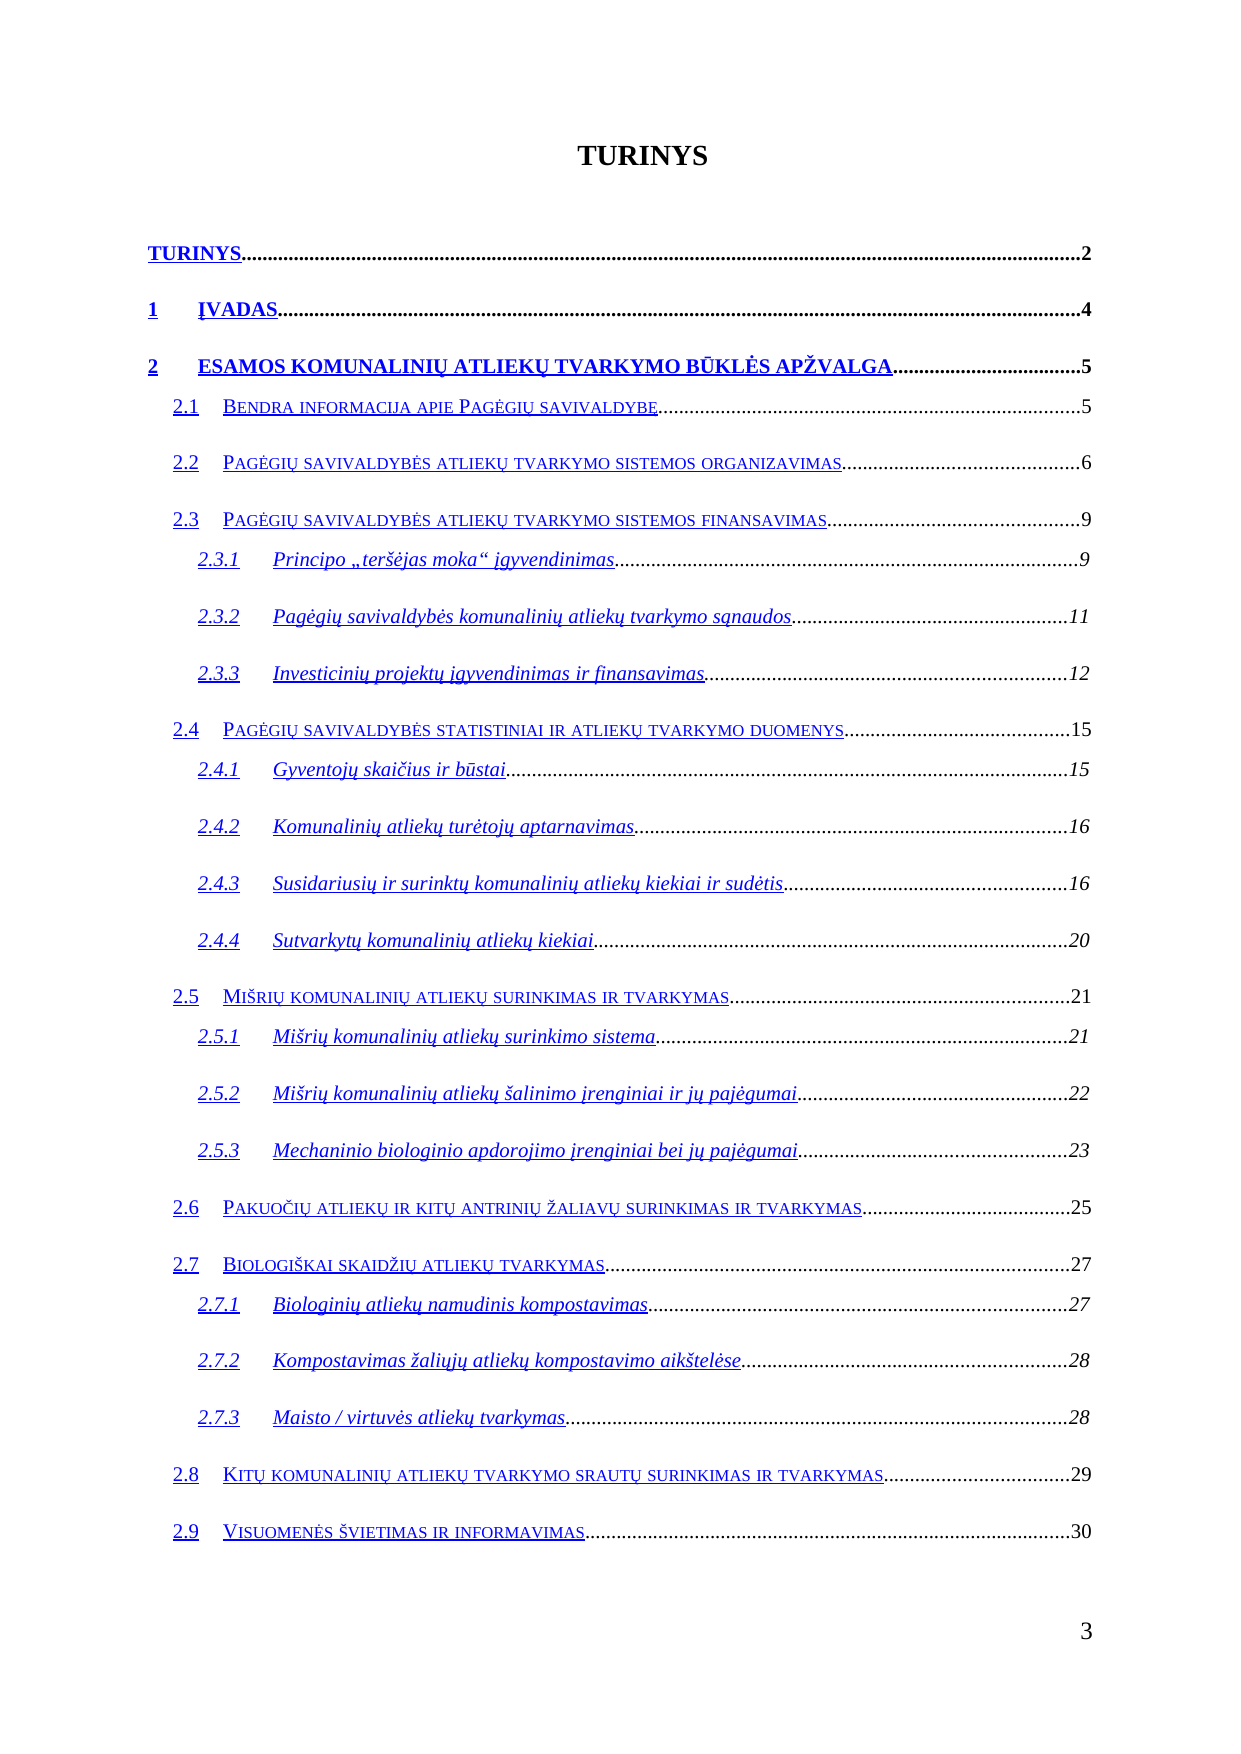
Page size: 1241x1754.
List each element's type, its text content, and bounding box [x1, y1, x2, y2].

text 2.4.1 Gyventojų skaičius ir būstai 15 [198, 754, 1092, 783]
text 2.3 Pagėgių savivaldybės atliekų tvarkymo sistemos finansavimas 9 [173, 504, 1092, 532]
text TURINYS 2 [148, 241, 1092, 265]
text 2.7 Biologiškai skaidžių atliekų tvarkymas 27 [173, 1249, 1092, 1277]
text 2.4.3 Susidariusių ir surinktų komunalinių atliekų kiekiai ir sudėtis 16 [198, 868, 1092, 896]
text 2 ESAMOS KOMUNALINIŲ ATLIEKŲ TVARKYMO BŪKLĖS APŽVALGA 5 [148, 351, 1092, 379]
text 2.8 Kitų komunalinių atliekų tvarkymo srautų surinkimas ir tvarkymas 29 [173, 1459, 1092, 1487]
text 2.1 Bendra informacija apie Pagėgių savivaldybę 5 [173, 391, 1092, 419]
text 2.7.3 Maisto / virtuvės atliekų tvarkymas 28 [198, 1402, 1092, 1430]
text 2.5 Mišrių komunalinių atliekų surinkimas ir tvarkymas 21 [173, 982, 1092, 1010]
text 2.5.1 Mišrių komunalinių atliekų surinkimo sistema 21 [198, 1022, 1092, 1050]
text 2.4.2 Komunalinių atliekų turėtojų aptarnavimas 16 [198, 811, 1092, 839]
text 2.3.3 Investicinių projektų įgyvendinimas ir finansavimas 12 [198, 658, 1092, 686]
text 2.3.2 Pagėgių savivaldybės komunalinių atliekų tvarkymo sąnaudos 11 [198, 601, 1092, 629]
text 2.4 Pagėgių savivaldybės statistiniai ir atliekų tvarkymo duomenys 15 [173, 714, 1092, 743]
text 2.9 Visuomenės švietimas ir informavimas 30 [173, 1516, 1092, 1544]
text 1 ĮVADAS 4 [148, 294, 1092, 322]
text 2.6 Pakuočių atliekų ir kitų antrinių žaliavų surinkimas ir tvarkymas 25 [173, 1192, 1092, 1220]
text TURINYS [193, 138, 1092, 172]
text 2.5.3 Mechaninio biologinio apdorojimo įrenginiai bei jų pajėgumai 23 [198, 1135, 1092, 1163]
text 2.7.1 Biologinių atliekų namudinis kompostavimas 27 [198, 1289, 1092, 1317]
text 2.4.4 Sutvarkytų komunalinių atliekų kiekiai 20 [198, 925, 1092, 953]
text 2.3.1 Principo „teršėjas moka“ įgyvendinimas 9 [198, 544, 1092, 572]
text 2.2 Pagėgių savivaldybės atliekų tvarkymo sistemos organizavimas 6 [173, 447, 1092, 476]
text 2.7.2 Kompostavimas žaliųjų atliekų kompostavimo aikštelėse 28 [198, 1346, 1092, 1373]
text 2.5.2 Mišrių komunalinių atliekų šalinimo įrenginiai ir jų pajėgumai 22 [198, 1078, 1092, 1106]
